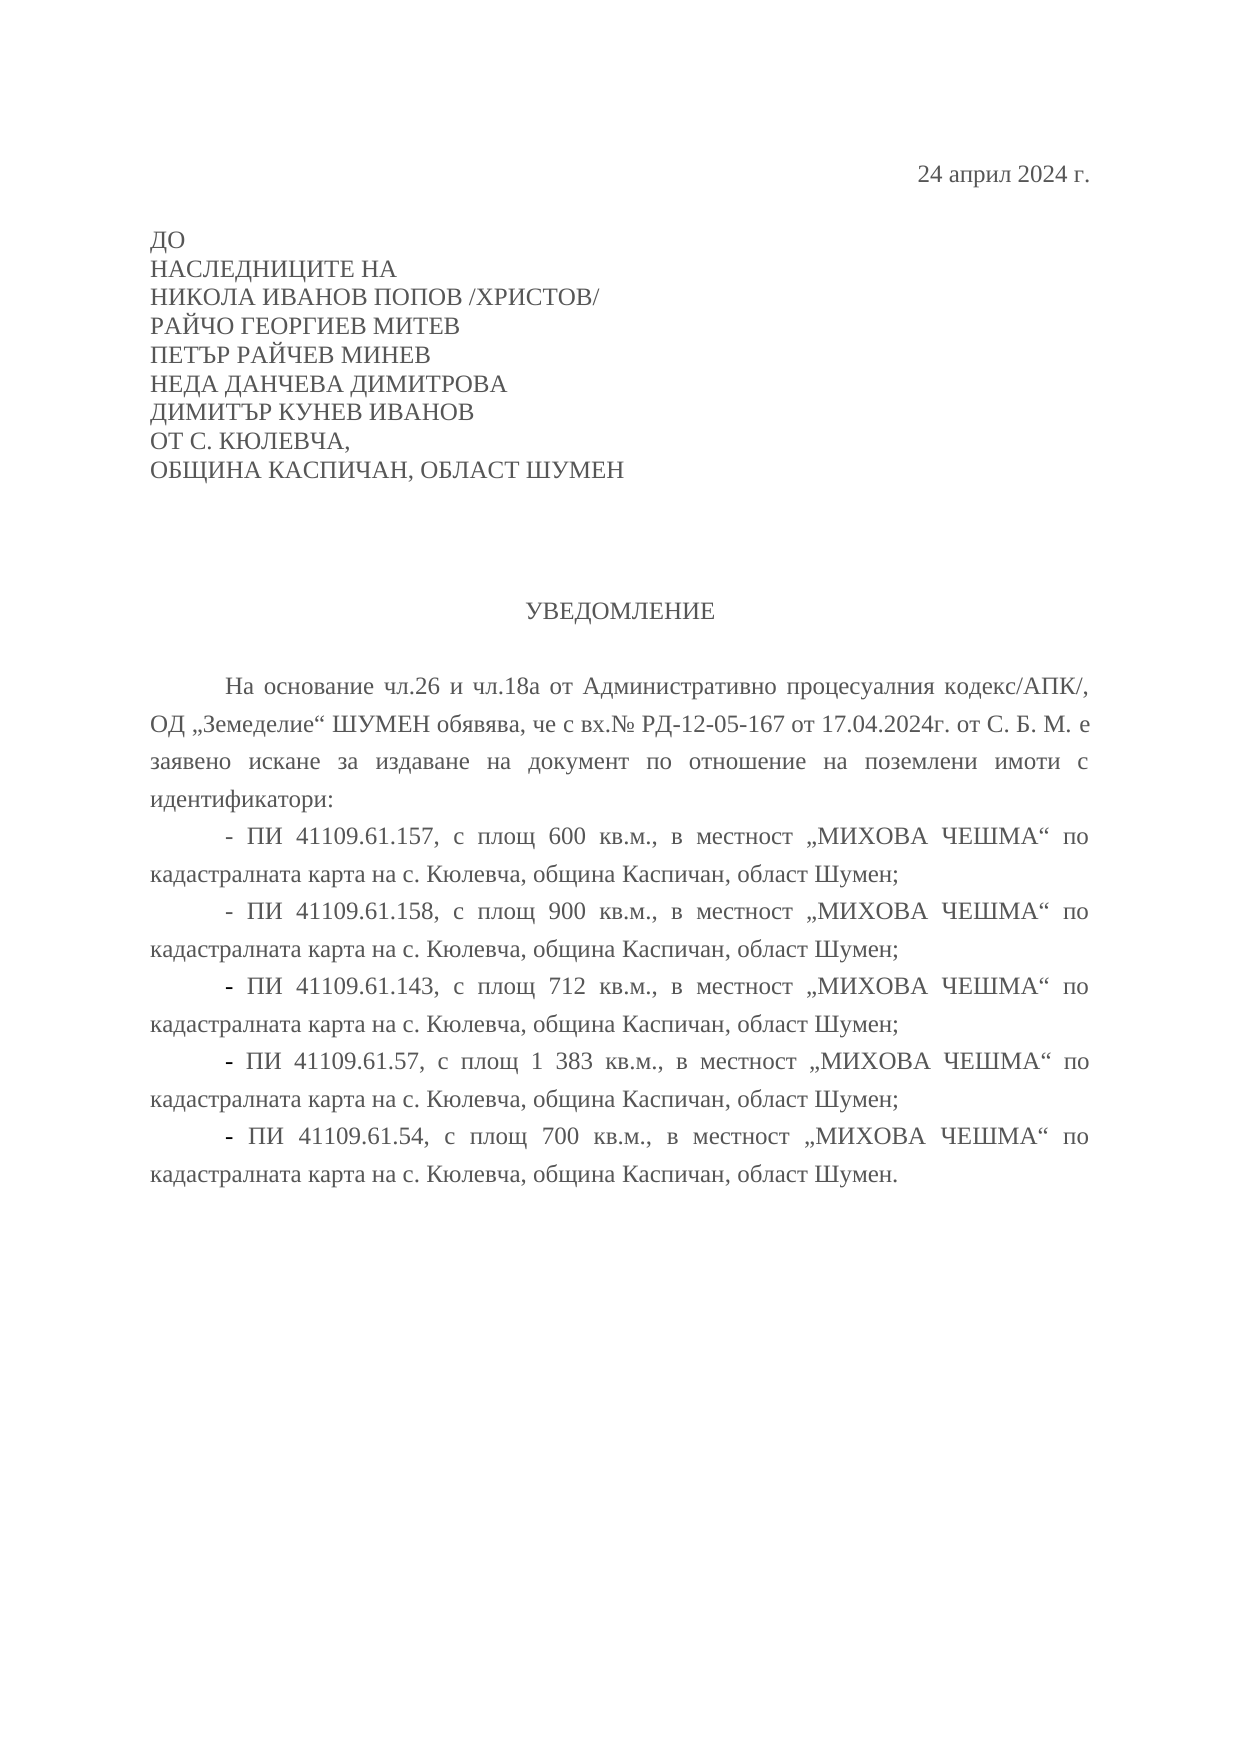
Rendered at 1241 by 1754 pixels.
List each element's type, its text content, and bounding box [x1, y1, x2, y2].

text ПЕТЪР РАЙЧЕВ МИНЕВ [150, 340, 1090, 369]
text 24 април 2024 г. [150, 150, 1090, 187]
text - ПИ 41109.61.157, с площ 600 кв.м., в местност „МИХОВА ЧЕШМА“ по кадастралната карта на с. Кюлевча, община Каспичан, област Шумен; [150, 812, 1090, 887]
text - ПИ 41109.61.143, с площ 712 кв.м., в местност „МИХОВА ЧЕШМА“ по кадастралната карта на с. Кюлевча, община Каспичан, област Шумен; [150, 962, 1090, 1037]
text ОТ С. КЮЛЕВЧА, [150, 426, 1090, 455]
text На основание чл.26 и чл.18а от Административно процесуалния кодекс/АПК/, ОД „Земеделие“ ШУМЕН обявява, че с вх.№ РД-12-05-167 от 17.04.2024г. от С. Б. М. е заявено искане за издаване на документ по отношение на поземлени имоти с идентификатори: [150, 662, 1090, 812]
text - ПИ 41109.61.57, с площ 1 383 кв.м., в местност „МИХОВА ЧЕШМА“ по кадастралната карта на с. Кюлевча, община Каспичан, област Шумен; [150, 1037, 1090, 1112]
text РАЙЧО ГЕОРГИЕВ МИТЕВ [150, 311, 1090, 340]
text ДО [150, 225, 1090, 254]
text - ПИ 41109.61.158, с площ 900 кв.м., в местност „МИХОВА ЧЕШМА“ по кадастралната карта на с. Кюлевча, община Каспичан, област Шумен; [150, 887, 1090, 962]
text НАСЛЕДНИЦИТЕ НА [150, 254, 1090, 282]
text ДИМИТЪР КУНЕВ ИВАНОВ [150, 397, 1090, 426]
text ОБЩИНА КАСПИЧАН, ОБЛАСТ ШУМЕН [150, 455, 1090, 484]
text - ПИ 41109.61.54, с площ 700 кв.м., в местност „МИХОВА ЧЕШМА“ по кадастралната карта на с. Кюлевча, община Каспичан, област Шумен. [150, 1112, 1090, 1187]
text УВЕДОМЛЕНИЕ [150, 587, 1090, 625]
text НИКОЛА ИВАНОВ ПОПОВ /ХРИСТОВ/ [150, 282, 1090, 311]
text НЕДА ДАНЧЕВА ДИМИТРОВА [150, 369, 1090, 397]
